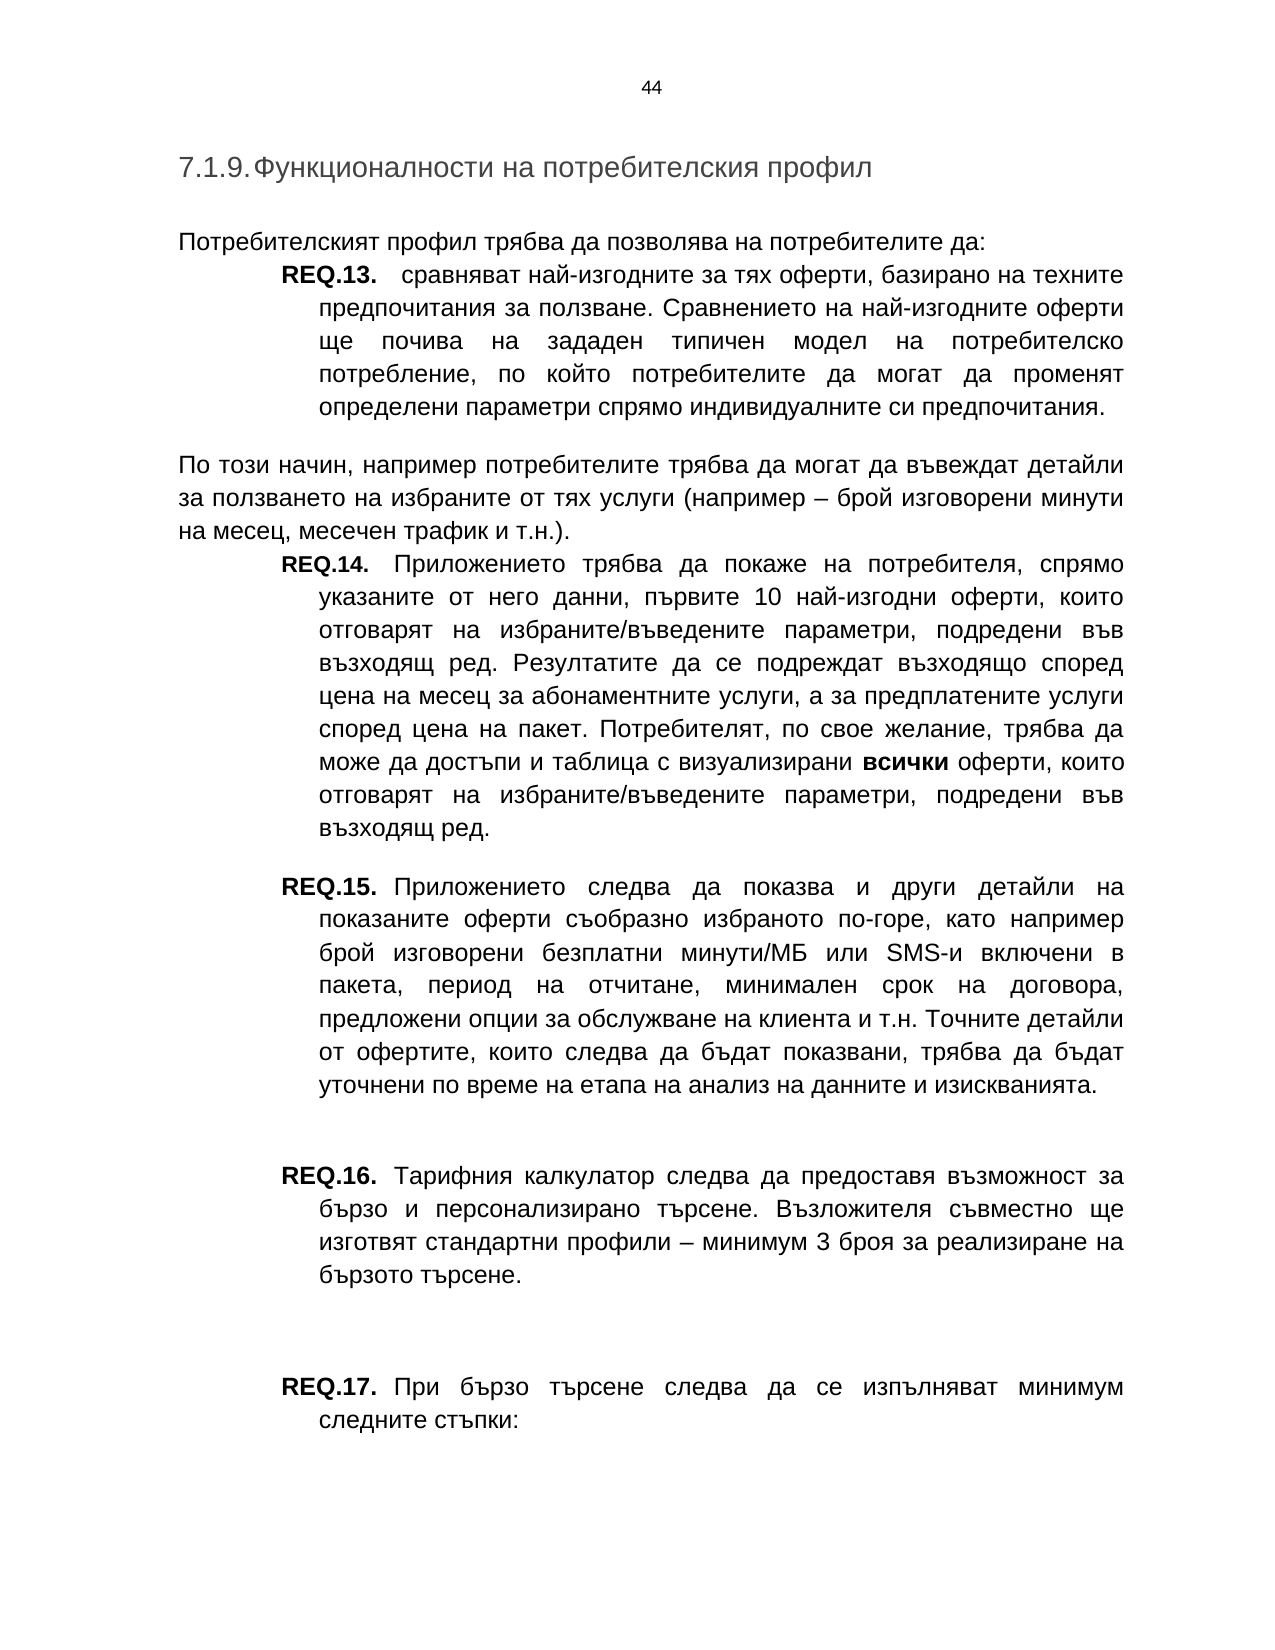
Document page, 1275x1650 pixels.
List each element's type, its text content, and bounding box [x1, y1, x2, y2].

text По този начин, например потребителите трябва да могат да въвеждат детайли за ползването на избраните от тях услуги (например – брой изговорени минути на месец, месечен трафик и т.н.). [178, 450, 1125, 545]
list Тарифния калкулатор следва да предоставя възможност за бързо и персонализирано търсене. Възложителя съвместно ще изготвят стандартни профили – минимум 3 броя за реализиране на бързото търсене. [281, 1161, 1125, 1288]
list Приложението трябва да покаже на потребителя, спрямо указаните от него данни, първите 10 най-изгодни оферти, които отговарят на избраните/въведените параметри, подредени във възходящ ред. Резултатите да се подреждат възходящо според цена на месец за абонаментните услуги, а за предплатените услуги според цена на пакет. Потребителят, по свое желание, трябва да може да достъпи и таблица с визуализирани всички оферти, които отговарят на избраните/въведените параметри, подредени във възходящ ред. [281, 549, 1125, 842]
list сравняват най-изгодните за тях оферти, базирано на техните предпочитания за ползване. Сравнението на най-изгодните оферти ще почива на зададен типичен модел на потребителско потребление, по който потребителите да могат да променят определени параметри спрямо индивидуалните си предпочитания. [281, 260, 1125, 421]
list Приложението следва да показва и други детайли на показаните оферти съобразно избраното по-горе, като например брой изговорени безплатни минути/МБ или SMS-и включени в пакета, период на отчитане, минимален срок на договора, предложени опции за обслужване на клиента и т.н. Точните детайли от офертите, които следва да бъдат показвани, трябва да бъдат уточнени по време на етапа на анализ на данните и изискванията. [281, 871, 1125, 1098]
subtitle Функционалности на потребителския профил [178, 150, 1125, 183]
list При бързо търсене следва да се изпълняват минимум следните стъпки: [281, 1372, 1125, 1433]
text Потребителският профил трябва да позволява на потребителите да: [178, 227, 1125, 256]
